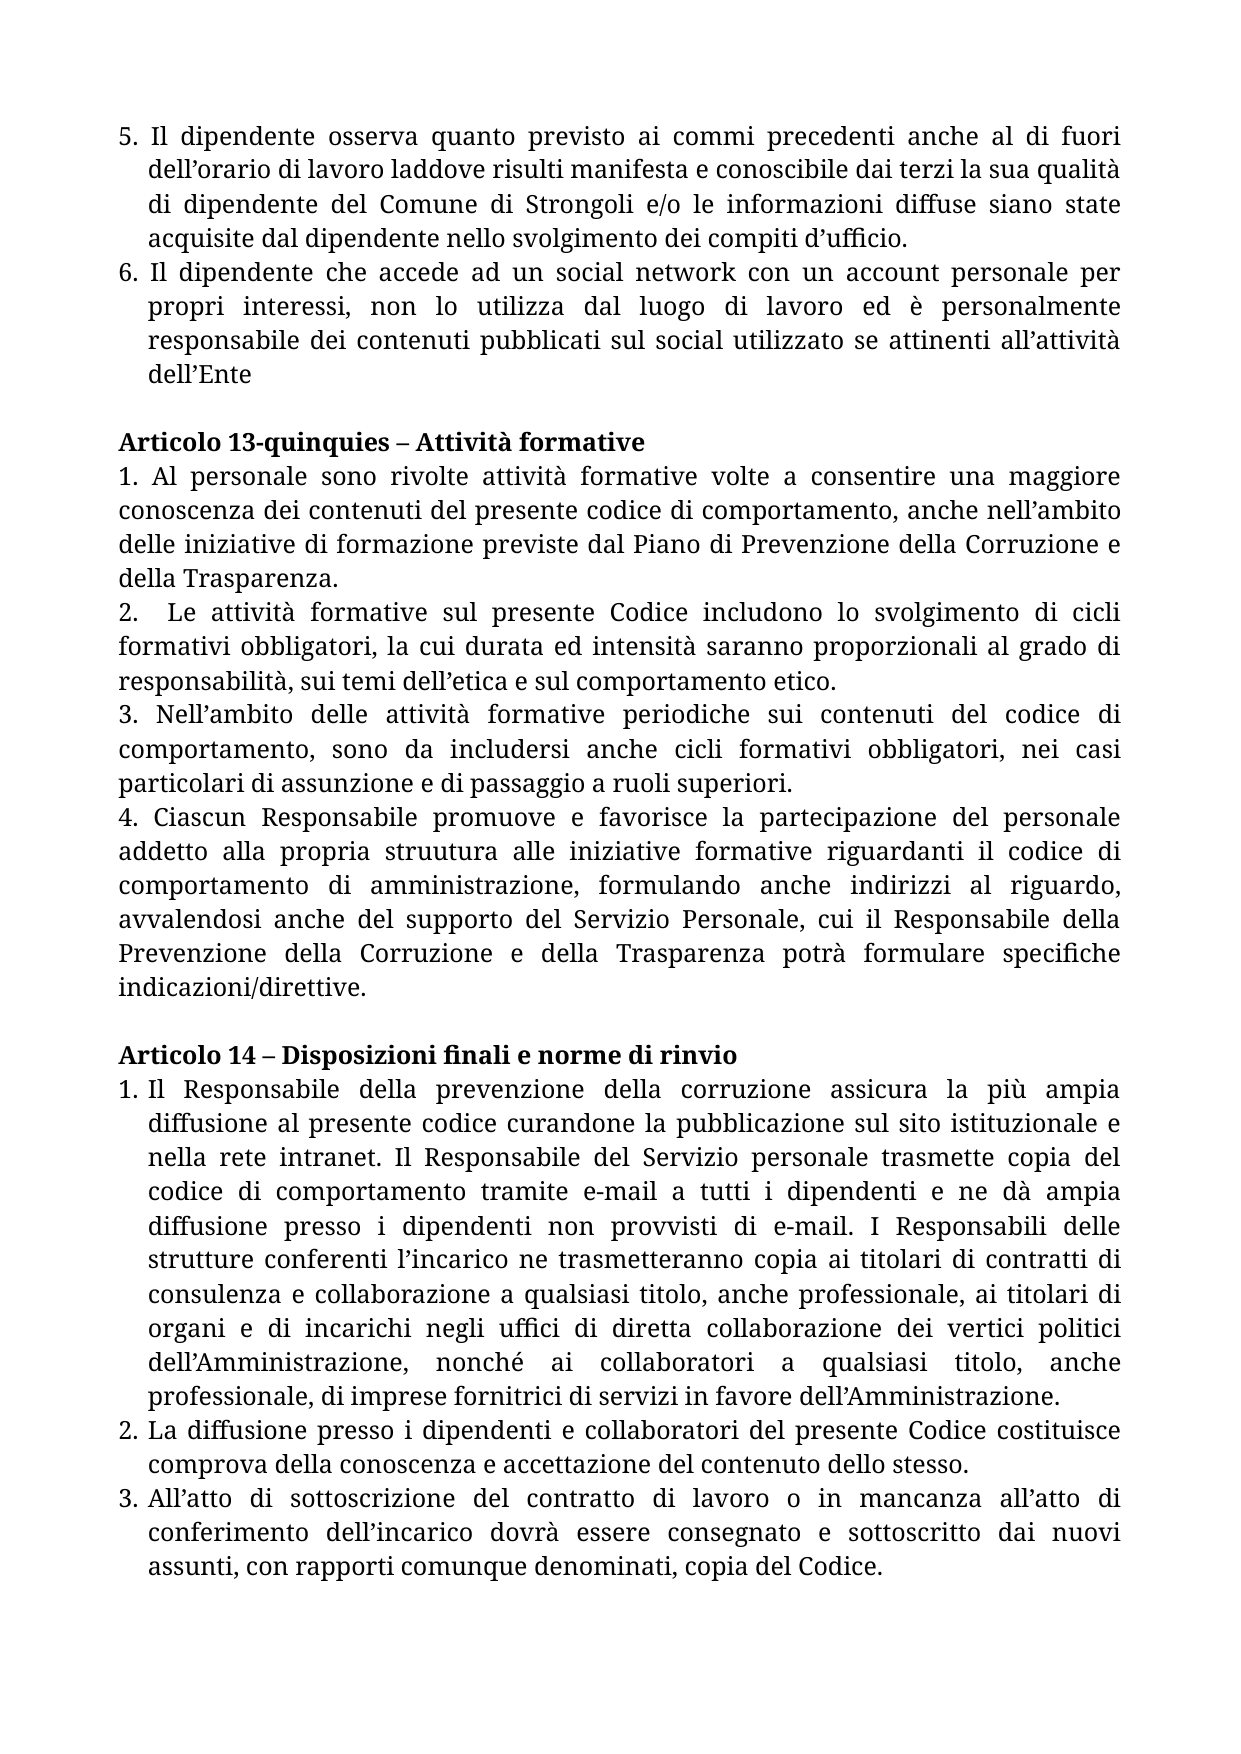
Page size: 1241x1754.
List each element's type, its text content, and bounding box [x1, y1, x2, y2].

text 3. Nell’ambito delle attività formative periodiche sui contenuti del codice di comportamento, sono da includersi anche cicli formativi obbligatori, nei casi particolari di assunzione e di passaggio a ruoli superiori. [118, 697, 1122, 799]
list Il Responsabile della prevenzione della corruzione assicura la più ampia diffusione al presente codice curandone la pubblicazione sul sito istituzionale e nella rete intranet. Il Responsabile del Servizio personale trasmette copia del codice di comportamento tramite e-mail a tutti i dipendenti e ne dà ampia diffusione presso i dipendenti non provvisti di e-mail. I Responsabili delle strutture conferenti l’incarico ne trasmetteranno copia ai titolari di contratti di consulenza e collaborazione a qualsiasi titolo, anche professionale, ai titolari di organi e di incarichi negli uffici di diretta collaborazione dei vertici politici dell’Amministrazione, nonché ai collaboratori a qualsiasi titolo, anche professionale, di imprese fornitrici di servizi in favore dell’Amministrazione. [118, 1072, 1122, 1412]
list All’atto di sottoscrizione del contratto di lavoro o in mancanza all’atto di conferimento dell’incarico dovrà essere consegnato e sottoscritto dai nuovi assunti, con rapporti comunque denominati, copia del Codice. [118, 1481, 1122, 1583]
text 6. Il dipendente che accede ad un social network con un account personale per propri interessi, non lo utilizza dal luogo di lavoro ed è personalmente responsabile dei contenuti pubblicati sul social utilizzato se attinenti all’attività dell’Ente [118, 254, 1122, 391]
text Articolo 14 – Disposizioni finali e norme di rinvio [118, 1038, 1122, 1072]
list La diffusione presso i dipendenti e collaboratori del presente Codice costituisce comprova della conoscenza e accettazione del contenuto dello stesso. [118, 1412, 1122, 1481]
text 5. Il dipendente osserva quanto previsto ai commi precedenti anche al di fuori dell’orario di lavoro laddove risulti manifesta e conoscibile dai terzi la sua qualità di dipendente del Comune di Strongoli e/o le informazioni diffuse siano state acquisite dal dipendente nello svolgimento dei compiti d’ufficio. [118, 118, 1122, 254]
text 1. Al personale sono rivolte attività formative volte a consentire una maggiore conoscenza dei contenuti del presente codice di comportamento, anche nell’ambito delle iniziative di formazione previste dal Piano di Prevenzione della Corruzione e della Trasparenza. [118, 459, 1122, 595]
text 4. Ciascun Responsabile promuove e favorisce la partecipazione del personale addetto alla propria struutura alle iniziative formative riguardanti il codice di comportamento di amministrazione, formulando anche indirizzi al riguardo, avvalendosi anche del supporto del Servizio Personale, cui il Responsabile della Prevenzione della Corruzione e della Trasparenza potrà formulare specifiche indicazioni/direttive. [118, 799, 1122, 1004]
text 2. Le attività formative sul presente Codice includono lo svolgimento di cicli formativi obbligatori, la cui durata ed intensità saranno proporzionali al grado di responsabilità, sui temi dell’etica e sul comportamento etico. [118, 595, 1122, 697]
text Articolo 13-quinquies – Attività formative [118, 425, 1122, 459]
